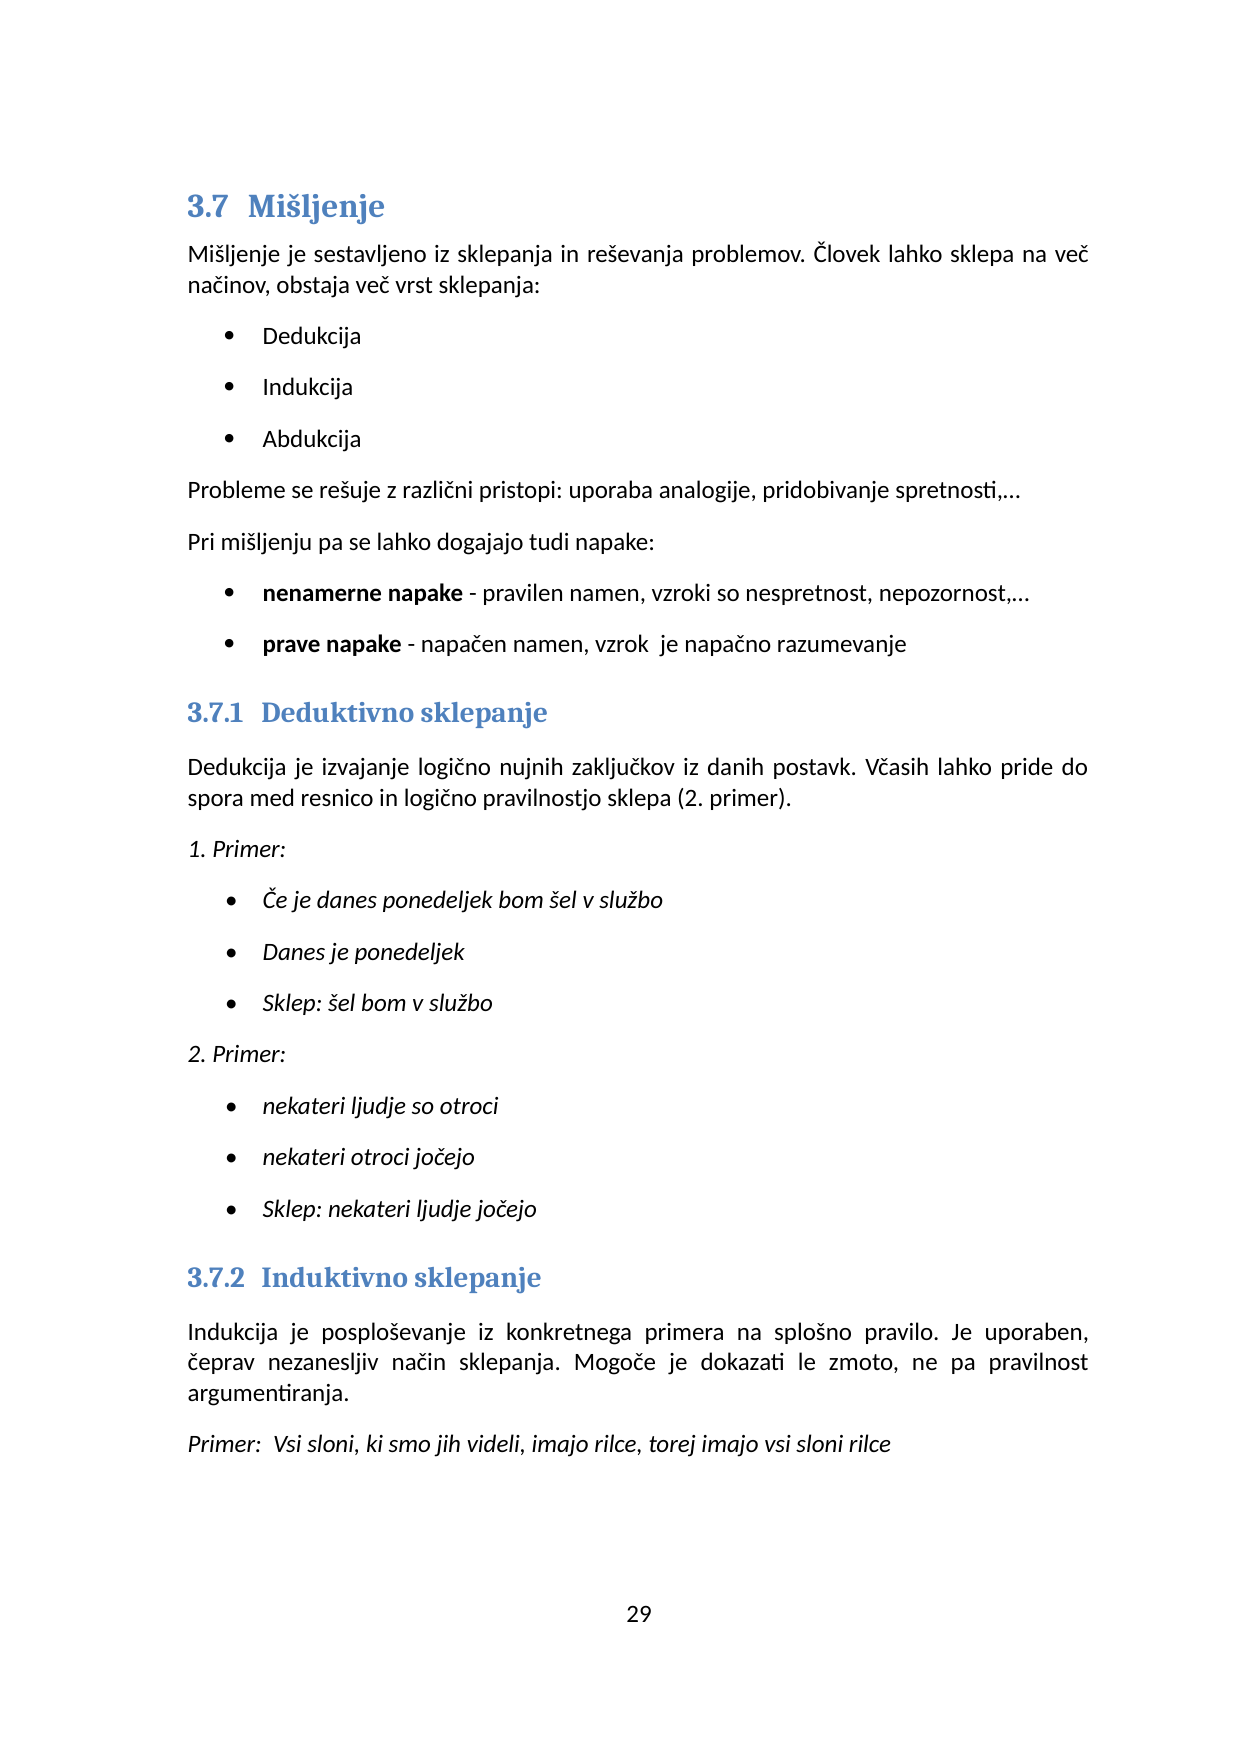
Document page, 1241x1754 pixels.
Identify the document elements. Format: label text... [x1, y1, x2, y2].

text Indukcija je posploševanje iz konkretnega primera na splošno pravilo. Je uporaben, čeprav nezanesljiv način sklepanja. Mogoče je dokazati le zmoto, ne pa pravilnost argumentiranja. [187, 1316, 1090, 1407]
text 1. Primer: [187, 833, 1090, 864]
list nekateri ljudje so otroci [225, 1090, 1090, 1121]
subtitle Induktivno sklepanje [187, 1261, 1090, 1294]
text Pri mišljenju pa se lahko dogajajo tudi napake: [187, 526, 1090, 556]
text Dedukcija je izvajanje logično nujnih zaključkov iz danih postavk. Včasih lahko pride do spora med resnico in logično pravilnostjo sklepa (2. primer). [187, 751, 1090, 812]
subtitle Mišljenje [187, 187, 1090, 226]
list nekateri otroci jočejo [225, 1141, 1090, 1172]
list Sklep: šel bom v službo [225, 987, 1090, 1018]
list nenamerne napake - pravilen namen, vzroki so nespretnost, nepozornost,… [225, 577, 1090, 607]
text Mišljenje je sestavljeno iz sklepanja in reševanja problemov. Človek lahko sklepa na več načinov, obstaja več vrst sklepanja: [187, 238, 1090, 299]
text Primer: Vsi sloni, ki smo jih videli, imajo rilce, torej imajo vsi sloni rilce [187, 1428, 1090, 1459]
text Probleme se rešuje z različni pristopi: uporaba analogije, pridobivanje spretnosti,… [187, 474, 1090, 505]
list Indukcija [225, 372, 1090, 402]
list Sklep: nekateri ljudje jočejo [225, 1193, 1090, 1223]
list Dedukcija [225, 320, 1090, 351]
list Danes je ponedeljek [225, 936, 1090, 966]
subtitle Deduktivno sklepanje [187, 696, 1090, 730]
list Abdukcija [225, 423, 1090, 453]
list prave napake - napačen namen, vzrok je napačno razumevanje [225, 628, 1090, 659]
list Če je danes ponedeljek bom šel v službo [225, 884, 1090, 915]
text 2. Primer: [187, 1039, 1090, 1069]
